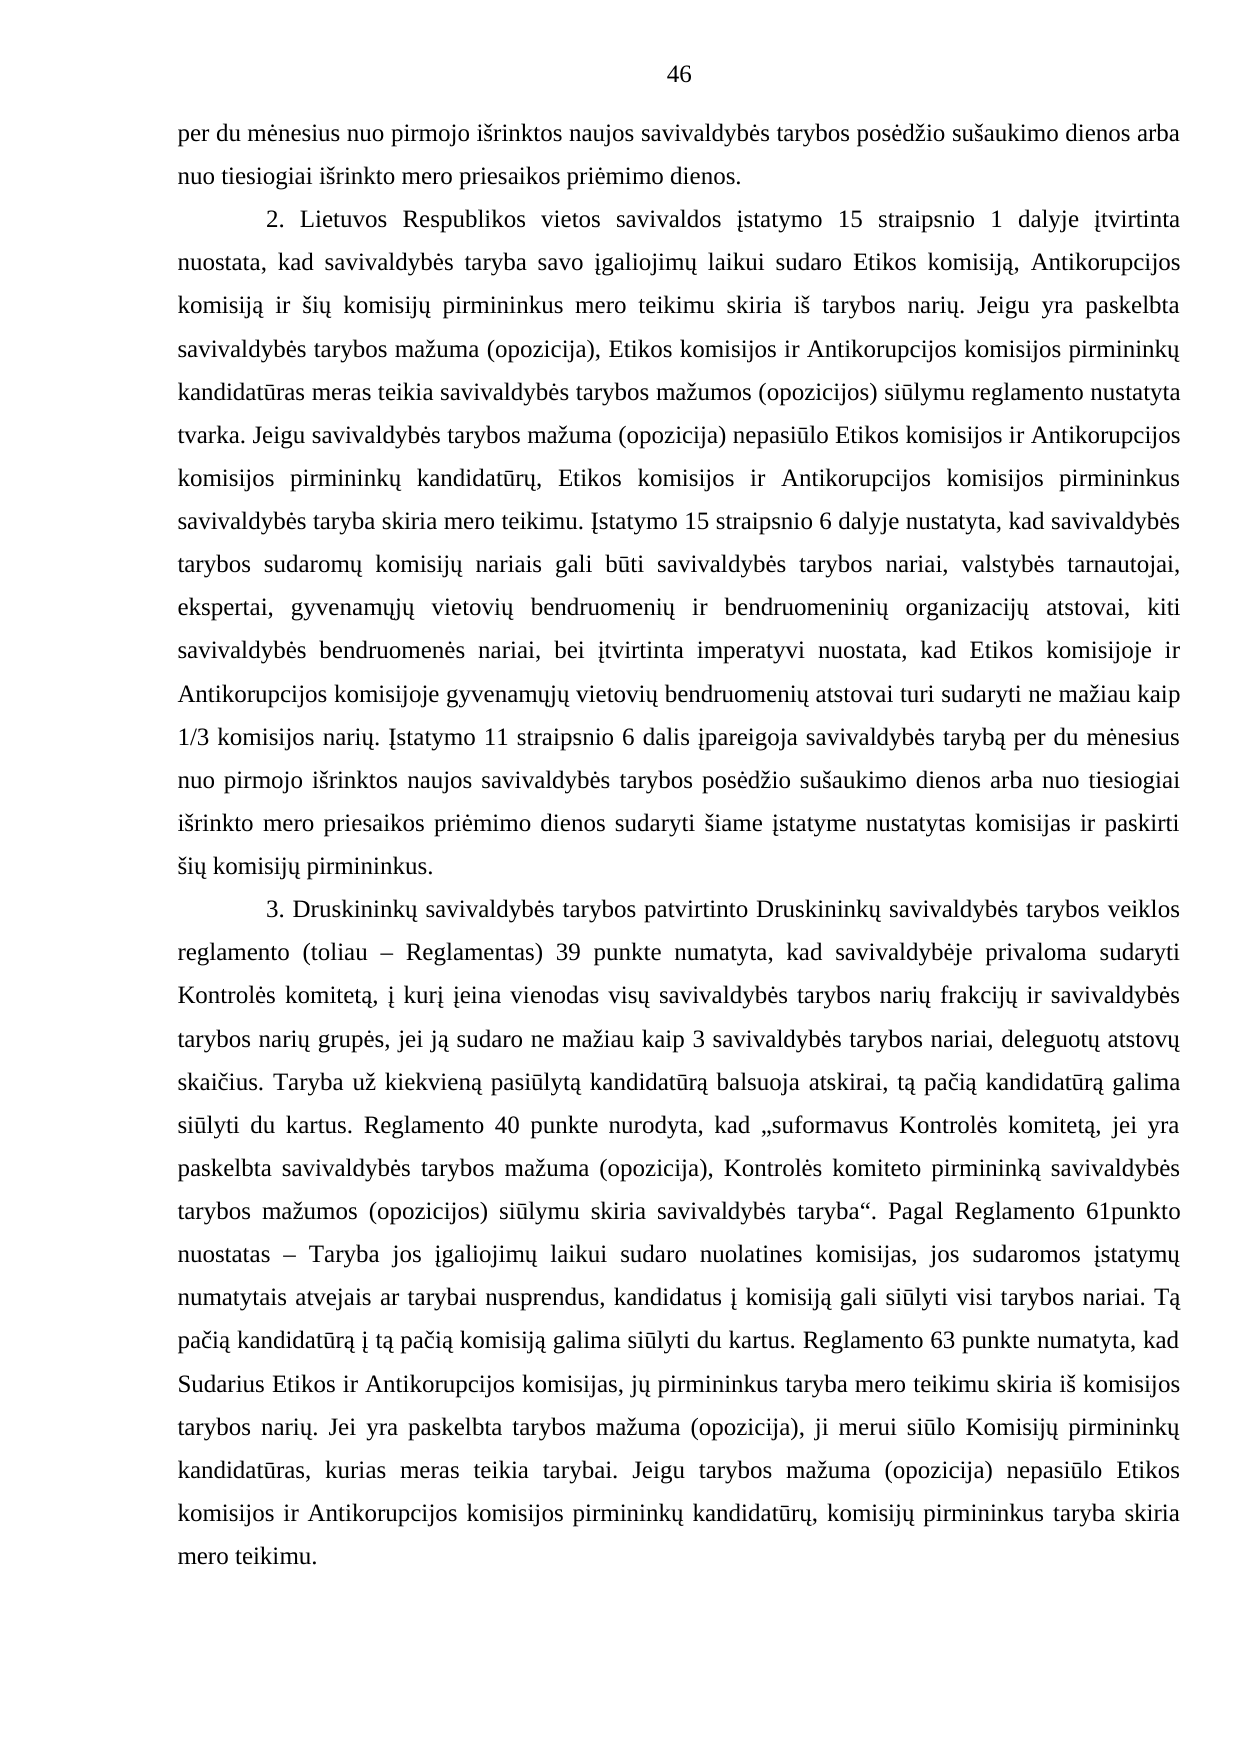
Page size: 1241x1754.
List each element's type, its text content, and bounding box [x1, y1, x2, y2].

text per du mėnesius nuo pirmojo išrinktos naujos savivaldybės tarybos posėdžio sušaukimo dienos arba nuo tiesiogiai išrinkto mero priesaikos priėmimo dienos. [177, 118, 1181, 190]
text 2. Lietuvos Respublikos vietos savivaldos įstatymo 15 straipsnio 1 dalyje įtvirtinta nuostata, kad savivaldybės taryba savo įgaliojimų laikui sudaro Etikos komisiją, Antikorupcijos komisiją ir šių komisijų pirmininkus mero teikimu skiria iš tarybos narių. Jeigu yra paskelbta savivaldybės tarybos mažuma (opozicija), Etikos komisijos ir Antikorupcijos komisijos pirmininkų kandidatūras meras teikia savivaldybės tarybos mažumos (opozicijos) siūlymu reglamento nustatyta tvarka. Jeigu savivaldybės tarybos mažuma (opozicija) nepasiūlo Etikos komisijos ir Antikorupcijos komisijos pirmininkų kandidatūrų, Etikos komisijos ir Antikorupcijos komisijos pirmininkus savivaldybės taryba skiria mero teikimu. Įstatymo 15 straipsnio 6 dalyje nustatyta, kad savivaldybės tarybos sudaromų komisijų nariais gali būti savivaldybės tarybos nariai, valstybės tarnautojai, ekspertai, gyvenamųjų vietovių bendruomenių ir bendruomeninių organizacijų atstovai, kiti savivaldybės bendruomenės nariai, bei įtvirtinta imperatyvi nuostata, kad Etikos komisijoje ir Antikorupcijos komisijoje gyvenamųjų vietovių bendruomenių atstovai turi sudaryti ne mažiau kaip 1/3 komisijos narių. Įstatymo 11 straipsnio 6 dalis įpareigoja savivaldybės tarybą per du mėnesius nuo pirmojo išrinktos naujos savivaldybės tarybos posėdžio sušaukimo dienos arba nuo tiesiogiai išrinkto mero priesaikos priėmimo dienos sudaryti šiame įstatyme nustatytas komisijas ir paskirti šių komisijų pirmininkus. [177, 204, 1181, 880]
text 3. Druskininkų savivaldybės tarybos patvirtinto Druskininkų savivaldybės tarybos veiklos reglamento (toliau – Reglamentas) 39 punkte numatyta, kad savivaldybėje privaloma sudaryti Kontrolės komitetą, į kurį įeina vienodas visų savivaldybės tarybos narių frakcijų ir savivaldybės tarybos narių grupės, jei ją sudaro ne mažiau kaip 3 savivaldybės tarybos nariai, deleguotų atstovų skaičius. Taryba už kiekvieną pasiūlytą kandidatūrą balsuoja atskirai, tą pačią kandidatūrą galima siūlyti du kartus. Reglamento 40 punkte nurodyta, kad „suformavus Kontrolės komitetą, jei yra paskelbta savivaldybės tarybos mažuma (opozicija), Kontrolės komiteto pirmininką savivaldybės tarybos mažumos (opozicijos) siūlymu skiria savivaldybės taryba“. Pagal Reglamento 61punkto nuostatas – Taryba jos įgaliojimų laikui sudaro nuolatines komisijas, jos sudaromos įstatymų numatytais atvejais ar tarybai nusprendus, kandidatus į komisiją gali siūlyti visi tarybos nariai. Tą pačią kandidatūrą į tą pačią komisiją galima siūlyti du kartus. Reglamento 63 punkte numatyta, kad Sudarius Etikos ir Antikorupcijos komisijas, jų pirmininkus taryba mero teikimu skiria iš komisijos tarybos narių. Jei yra paskelbta tarybos mažuma (opozicija), ji merui siūlo Komisijų pirmininkų kandidatūras, kurias meras teikia tarybai. Jeigu tarybos mažuma (opozicija) nepasiūlo Etikos komisijos ir Antikorupcijos komisijos pirmininkų kandidatūrų, komisijų pirmininkus taryba skiria mero teikimu. [177, 894, 1181, 1570]
